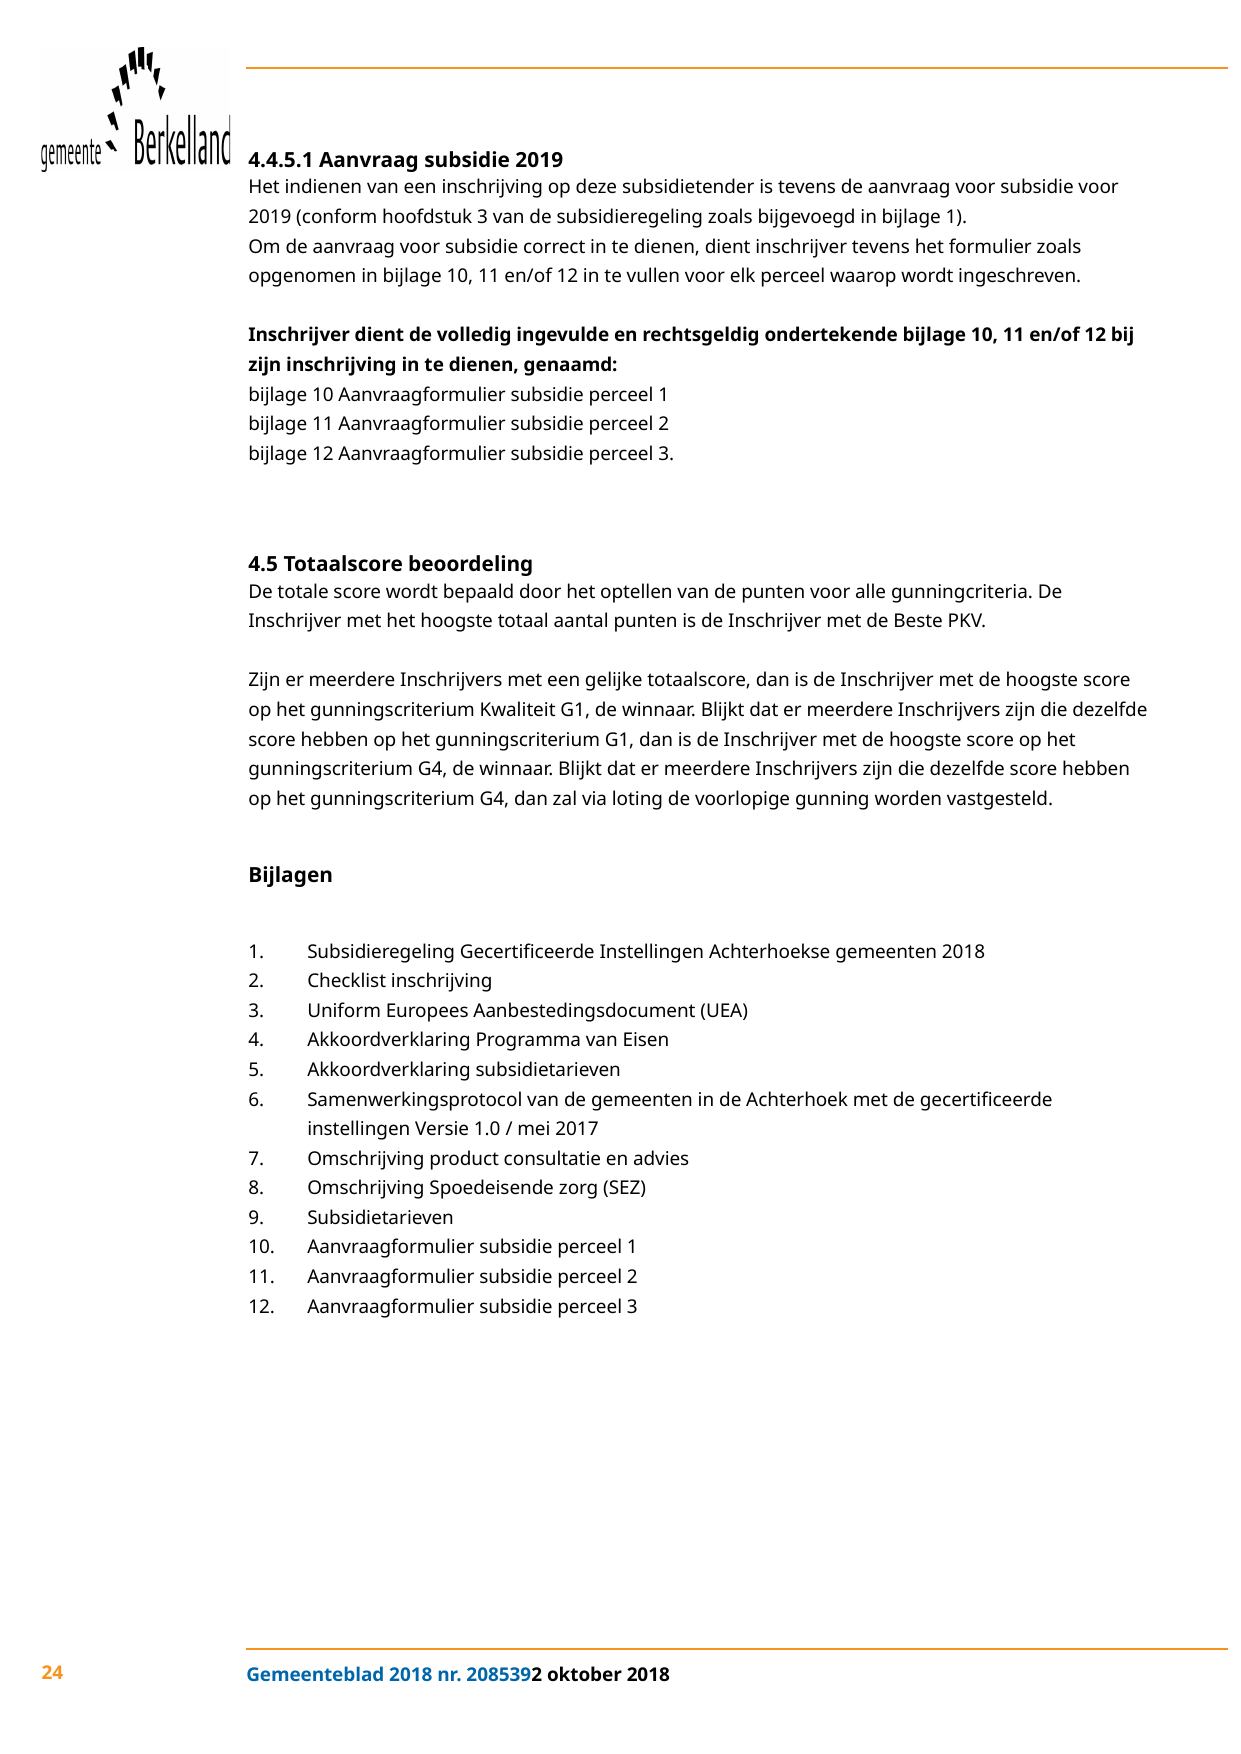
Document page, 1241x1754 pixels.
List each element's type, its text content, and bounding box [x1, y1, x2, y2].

list Aanvraagformulier subsidie perceel 1 [248, 1234, 1152, 1259]
list Checklist inschrijving [248, 967, 1152, 993]
text 4.5 Totaalscore beoordeling [248, 549, 1152, 578]
text bijlage 10 Aanvraagformulier subsidie perceel 1 [248, 381, 1152, 406]
list Subsidietarieven [248, 1204, 1152, 1230]
text bijlage 11 Aanvraagformulier subsidie perceel 2 [248, 410, 1152, 436]
text Bijlagen [248, 860, 1152, 889]
list Omschrijving product consultatie en advies [248, 1145, 1152, 1171]
text bijlage 12 Aanvraagformulier subsidie perceel 3. [248, 440, 1152, 466]
list Samenwerkingsprotocol van de gemeenten in de Achterhoek met de gecertificeerde instellingen Versie 1.0 / mei 2017 [248, 1086, 1152, 1141]
list Aanvraagformulier subsidie perceel 3 [248, 1293, 1152, 1319]
list Aanvraagformulier subsidie perceel 2 [248, 1263, 1152, 1289]
text Het indienen van een inschrijving op deze subsidietender is tevens de aanvraag voor subsidie voor 2019 (conform hoofdstuk 3 van de subsidieregeling zoals bijgevoegd in bijlage 1). [248, 174, 1152, 229]
list Akkoordverklaring subsidietarieven [248, 1056, 1152, 1082]
list Uniform Europees Aanbestedingsdocument (UEA) [248, 997, 1152, 1023]
text Inschrijver dient de volledig ingevulde en rechtsgeldig ondertekende bijlage 10, 11 en/of 12 bij zijn inschrijving in te dienen, genaamd: [248, 322, 1152, 377]
text De totale score wordt bepaald door het optellen van de punten voor alle gunningcriteria. De Inschrijver met het hoogste totaal aantal punten is de Inschrijver met de Beste PKV. [248, 578, 1152, 633]
text 4.4.5.1 Aanvraag subsidie 2019 [248, 145, 1152, 174]
text Om de aanvraag voor subsidie correct in te dienen, dient inschrijver tevens het formulier zoals opgenomen in bijlage 10, 11 en/of 12 in te vullen voor elk perceel waarop wordt ingeschreven. [248, 233, 1152, 288]
list Akkoordverklaring Programma van Eisen [248, 1027, 1152, 1052]
text Zijn er meerdere Inschrijvers met een gelijke totaalscore, dan is de Inschrijver met de hoogste score op het gunningscriterium Kwaliteit G1, de winnaar. Blijkt dat er meerdere Inschrijvers zijn die dezelfde score hebben op het gunningscriterium G1, dan is de Inschrijver met de hoogste score op het gunningscriterium G4, de winnaar. Blijkt dat er meerdere Inschrijvers zijn die dezelfde score hebben op het gunningscriterium G4, dan zal via loting de voorlopige gunning worden vastgesteld. [248, 667, 1152, 811]
list Subsidieregeling Gecertificeerde Instellingen Achterhoekse gemeenten 2018 [248, 938, 1152, 964]
picture [41, 47, 231, 172]
list Omschrijving Spoedeisende zorg (SEZ) [248, 1174, 1152, 1200]
